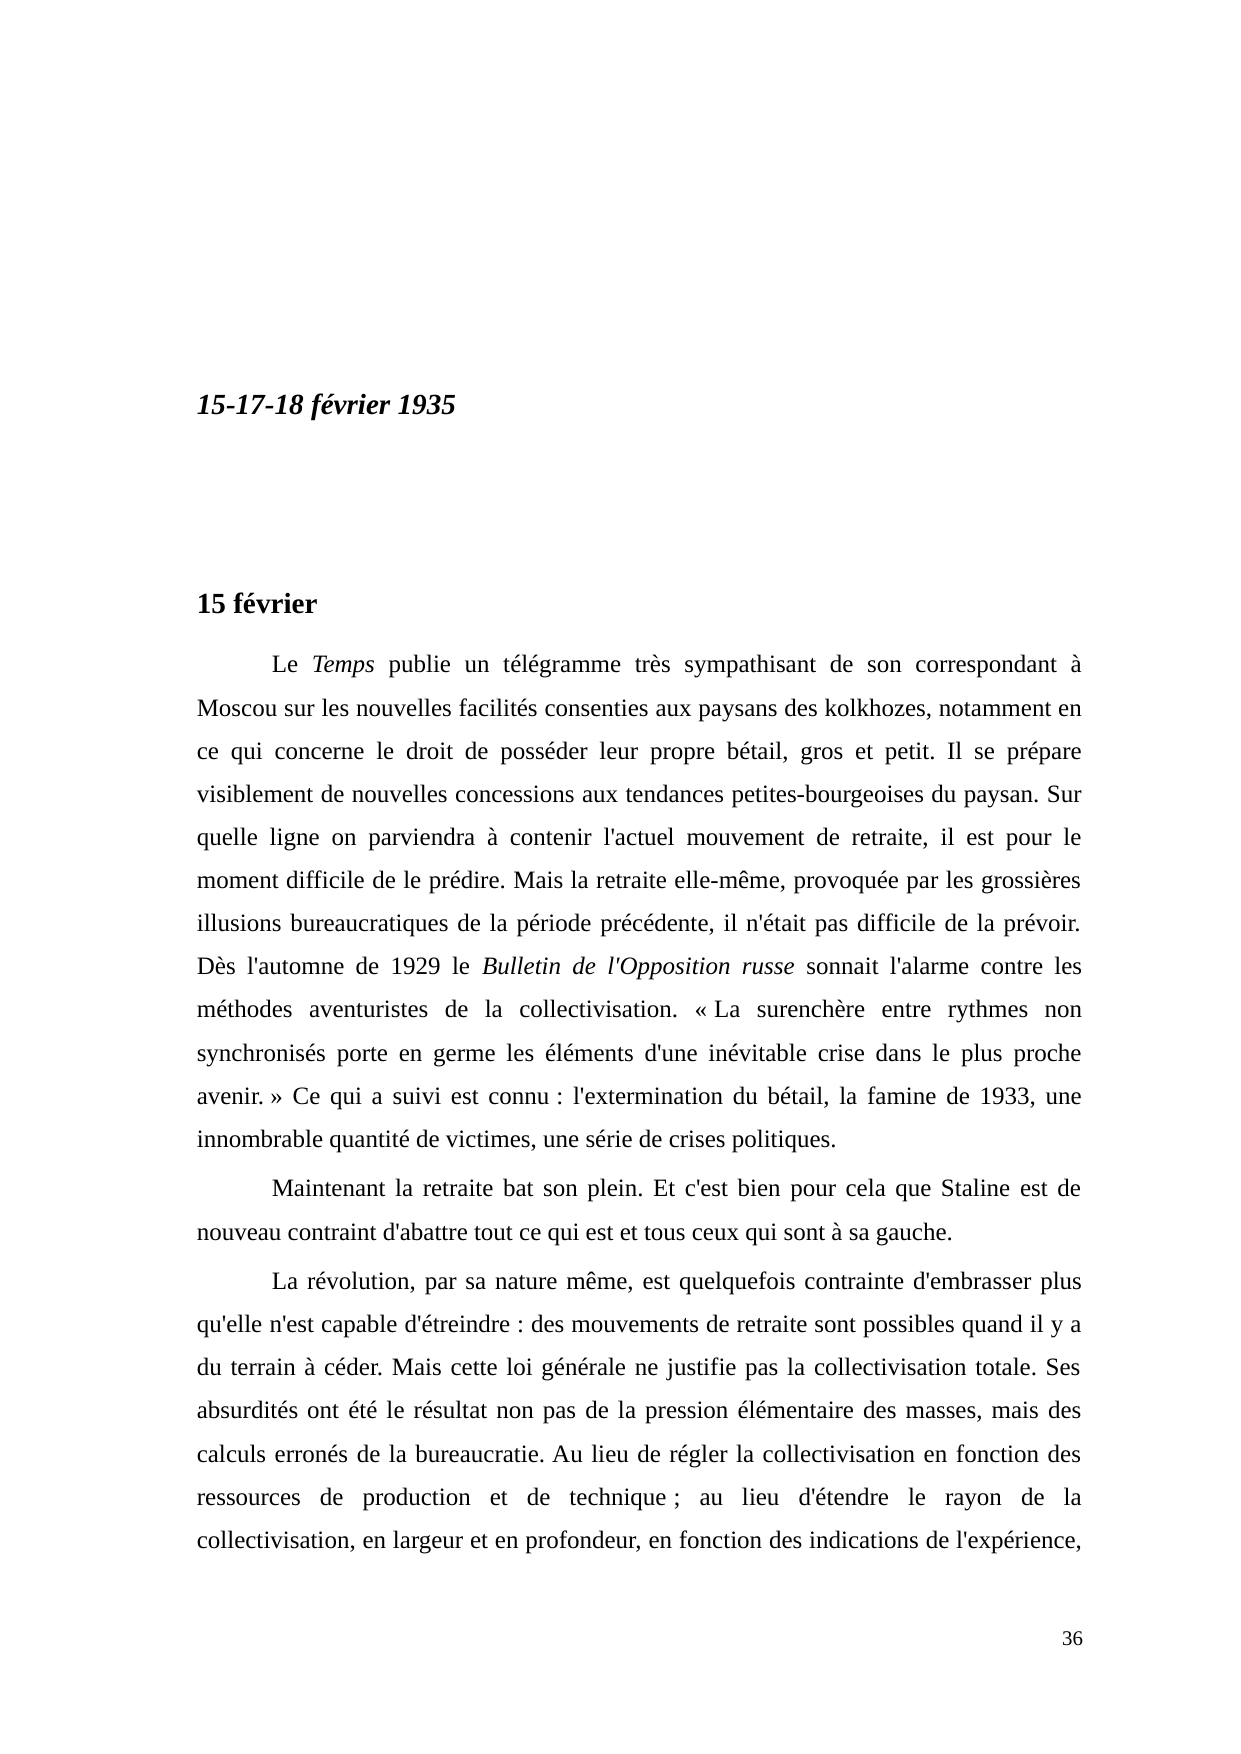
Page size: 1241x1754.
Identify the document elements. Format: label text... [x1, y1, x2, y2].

text Maintenant la retraite bat son plein. Et c'est bien pour cela que Staline est de nouveau contraint d'abattre tout ce qui est et tous ceux qui sont à sa gauche. [197, 1173, 1082, 1245]
subtitle 15 février [197, 587, 1082, 620]
text Le Temps publie un télégramme très sympathisant de son correspondant à Moscou sur les nouvelles facilités consenties aux paysans des kolkhozes, notamment en ce qui concerne le droit de posséder leur propre bétail, gros et petit. Il se prépare visiblement de nouvelles concessions aux tendances petites-bourgeoises du paysan. Sur quelle ligne on parviendra à contenir l'actuel mouvement de retraite, il est pour le moment difficile de le prédire. Mais la retraite elle-même, provoquée par les grossières illusions bureaucratiques de la période précédente, il n'était pas difficile de la prévoir. Dès l'automne de 1929 le Bulletin de l'Opposition russe sonnait l'alarme contre les méthodes aventuristes de la collectivisation. « La surenchère entre rythmes non synchronisés porte en germe les éléments d'une inévitable crise dans le plus proche avenir. » Ce qui a suivi est connu : l'extermination du bétail, la famine de 1933, une innombrable quantité de victimes, une série de crises politiques. [197, 649, 1082, 1153]
text La révolution, par sa nature même, est quelquefois contrainte d'embrasser plus qu'elle n'est capable d'étreindre : des mouvements de retraite sont possibles quand il y a du terrain à céder. Mais cette loi générale ne justifie pas la collectivisation totale. Ses absurdités ont été le résultat non pas de la pression élémentaire des masses, mais des calculs erronés de la bureaucratie. Au lieu de régler la collectivisation en fonction des ressources de production et de technique ; au lieu d'étendre le rayon de la collectivisation, en largeur et en profondeur, en fonction des indications de l'expérience, [197, 1266, 1082, 1554]
subtitle 15-17-18 février 1935 [197, 387, 1082, 420]
